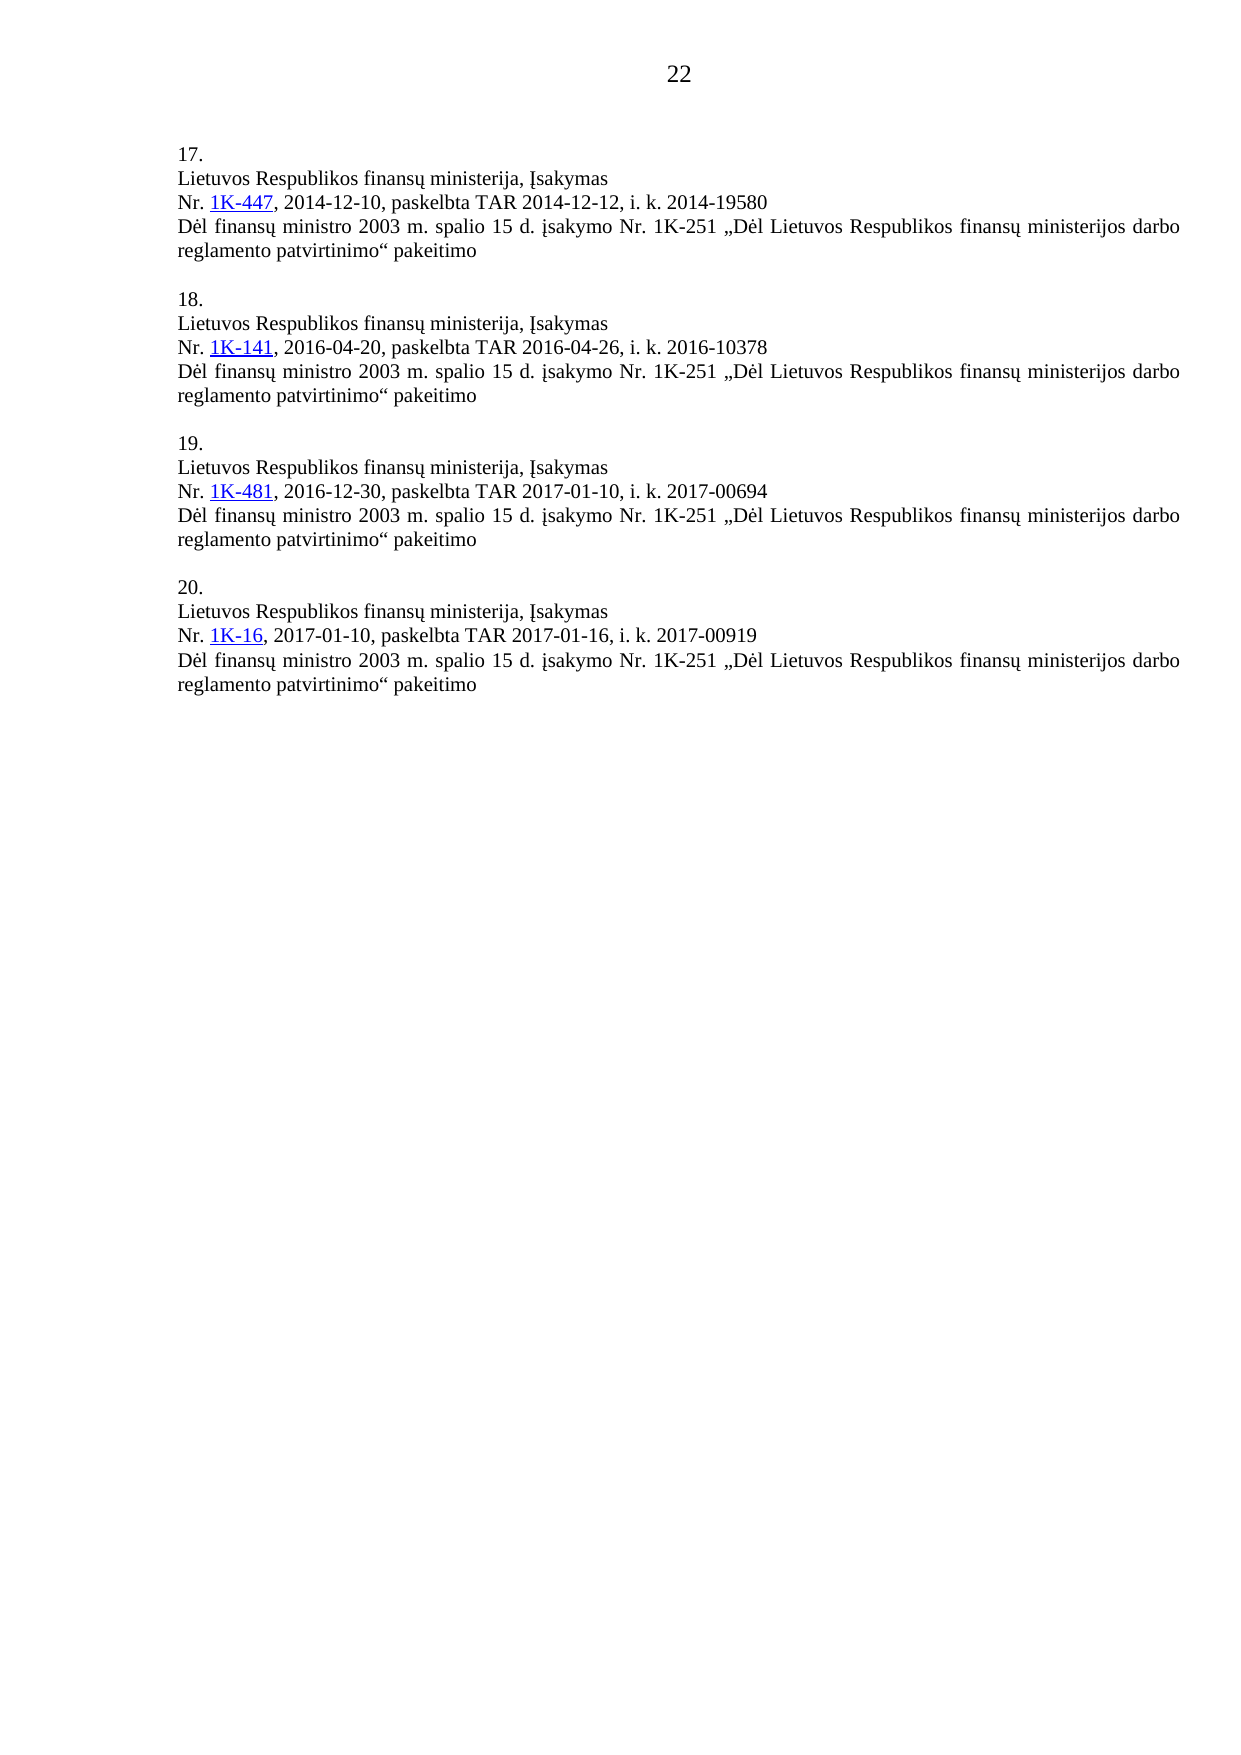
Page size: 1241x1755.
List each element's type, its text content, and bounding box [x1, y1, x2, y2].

text 17. [177, 142, 1181, 166]
text Nr. 1K-16, 2017-01-10, paskelbta TAR 2017-01-16, i. k. 2017-00919 [177, 623, 1181, 647]
text 18. [177, 287, 1181, 311]
text Dėl finansų ministro 2003 m. spalio 15 d. įsakymo Nr. 1K-251 „Dėl Lietuvos Respublikos finansų ministerijos darbo reglamento patvirtinimo“ pakeitimo [177, 503, 1181, 551]
text Nr. 1K-141, 2016-04-20, paskelbta TAR 2016-04-26, i. k. 2016-10378 [177, 335, 1181, 359]
text Lietuvos Respublikos finansų ministerija, Įsakymas [177, 599, 1181, 623]
text Nr. 1K-447, 2014-12-10, paskelbta TAR 2014-12-12, i. k. 2014-19580 [177, 190, 1181, 214]
text Dėl finansų ministro 2003 m. spalio 15 d. įsakymo Nr. 1K-251 „Dėl Lietuvos Respublikos finansų ministerijos darbo reglamento patvirtinimo“ pakeitimo [177, 359, 1181, 407]
text 20. [177, 575, 1181, 599]
text Nr. 1K-481, 2016-12-30, paskelbta TAR 2017-01-10, i. k. 2017-00694 [177, 479, 1181, 503]
text Lietuvos Respublikos finansų ministerija, Įsakymas [177, 311, 1181, 335]
text Lietuvos Respublikos finansų ministerija, Įsakymas [177, 166, 1181, 190]
text Dėl finansų ministro 2003 m. spalio 15 d. įsakymo Nr. 1K-251 „Dėl Lietuvos Respublikos finansų ministerijos darbo reglamento patvirtinimo“ pakeitimo [177, 647, 1181, 696]
text Lietuvos Respublikos finansų ministerija, Įsakymas [177, 455, 1181, 479]
text 19. [177, 431, 1181, 455]
text Dėl finansų ministro 2003 m. spalio 15 d. įsakymo Nr. 1K-251 „Dėl Lietuvos Respublikos finansų ministerijos darbo reglamento patvirtinimo“ pakeitimo [177, 214, 1181, 262]
